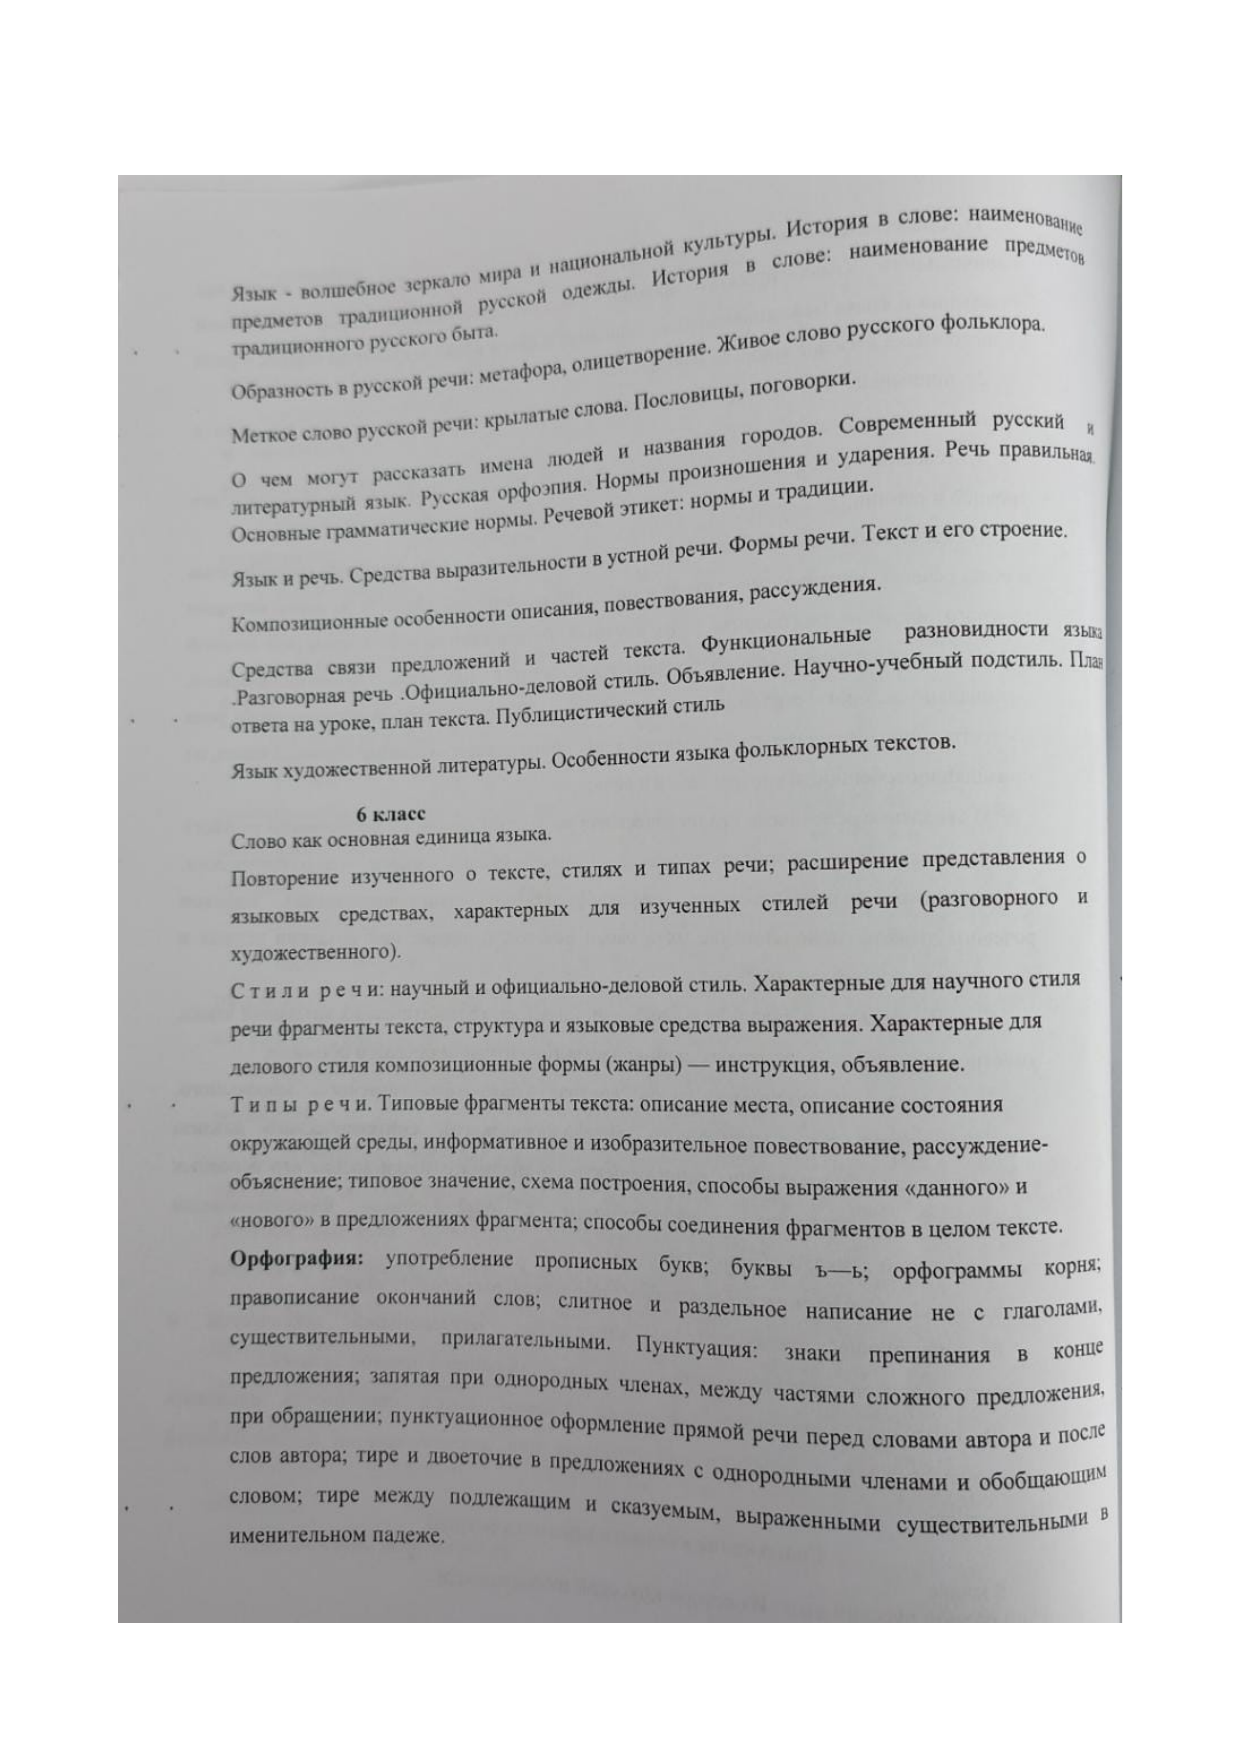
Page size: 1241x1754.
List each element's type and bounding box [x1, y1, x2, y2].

picture [118, 175, 1123, 1623]
